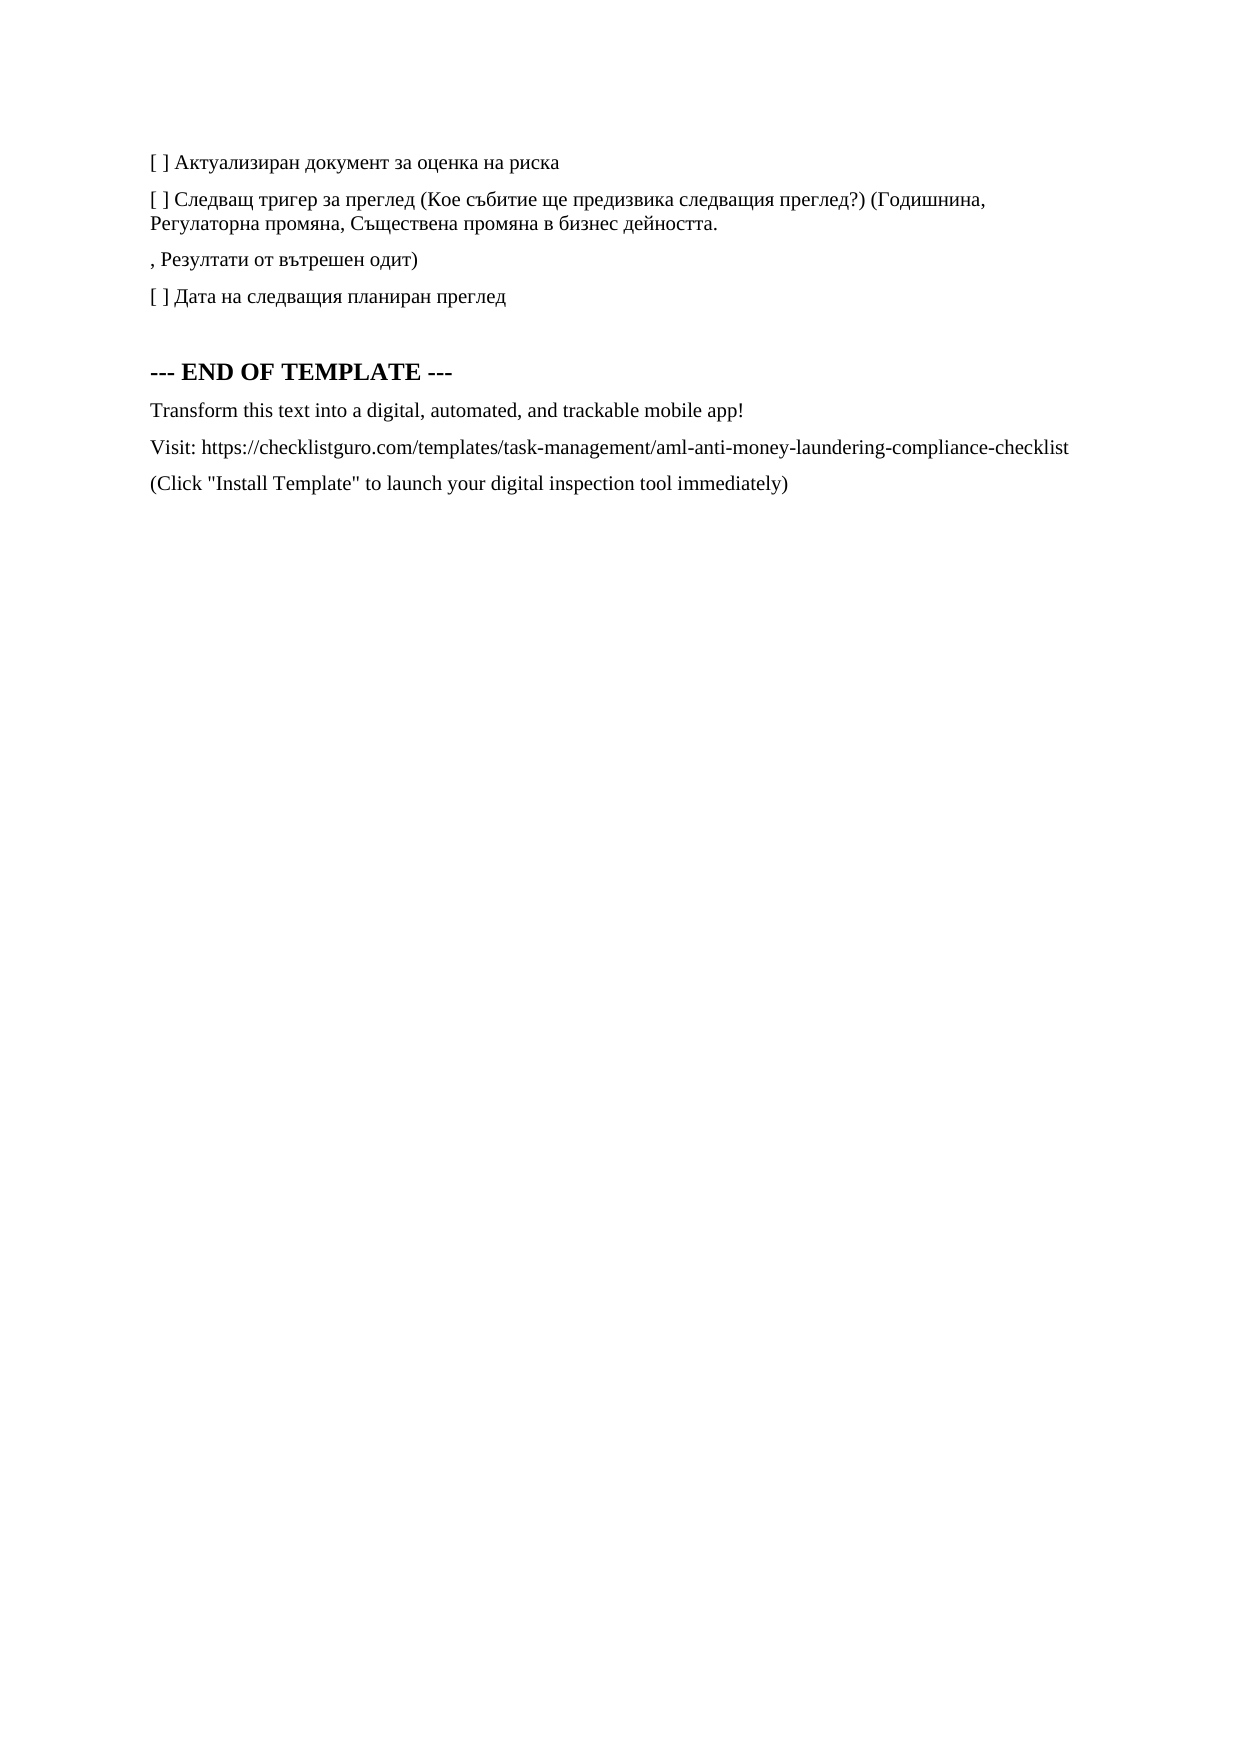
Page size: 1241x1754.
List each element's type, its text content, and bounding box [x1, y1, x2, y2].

text Visit: https://checklistguro.com/templates/task-management/aml-anti-money-laundering-compliance-checklist [150, 435, 1090, 459]
text [ ] Дата на следващия планиран преглед [150, 284, 1090, 308]
text --- END OF TEMPLATE --- [150, 357, 1090, 386]
text [ ] Следващ тригер за преглед (Кое събитие ще предизвика следващия преглед?) (Годишнина, Регулаторна промяна, Съществена промяна в бизнес дейността. [150, 187, 1090, 235]
text (Click "Install Template" to launch your digital inspection tool immediately) [150, 471, 1090, 495]
text Transform this text into a digital, automated, and trackable mobile app! [150, 398, 1090, 422]
text [ ] Актуализиран документ за оценка на риска [150, 150, 1090, 174]
text , Резултати от вътрешен одит) [150, 247, 1090, 271]
